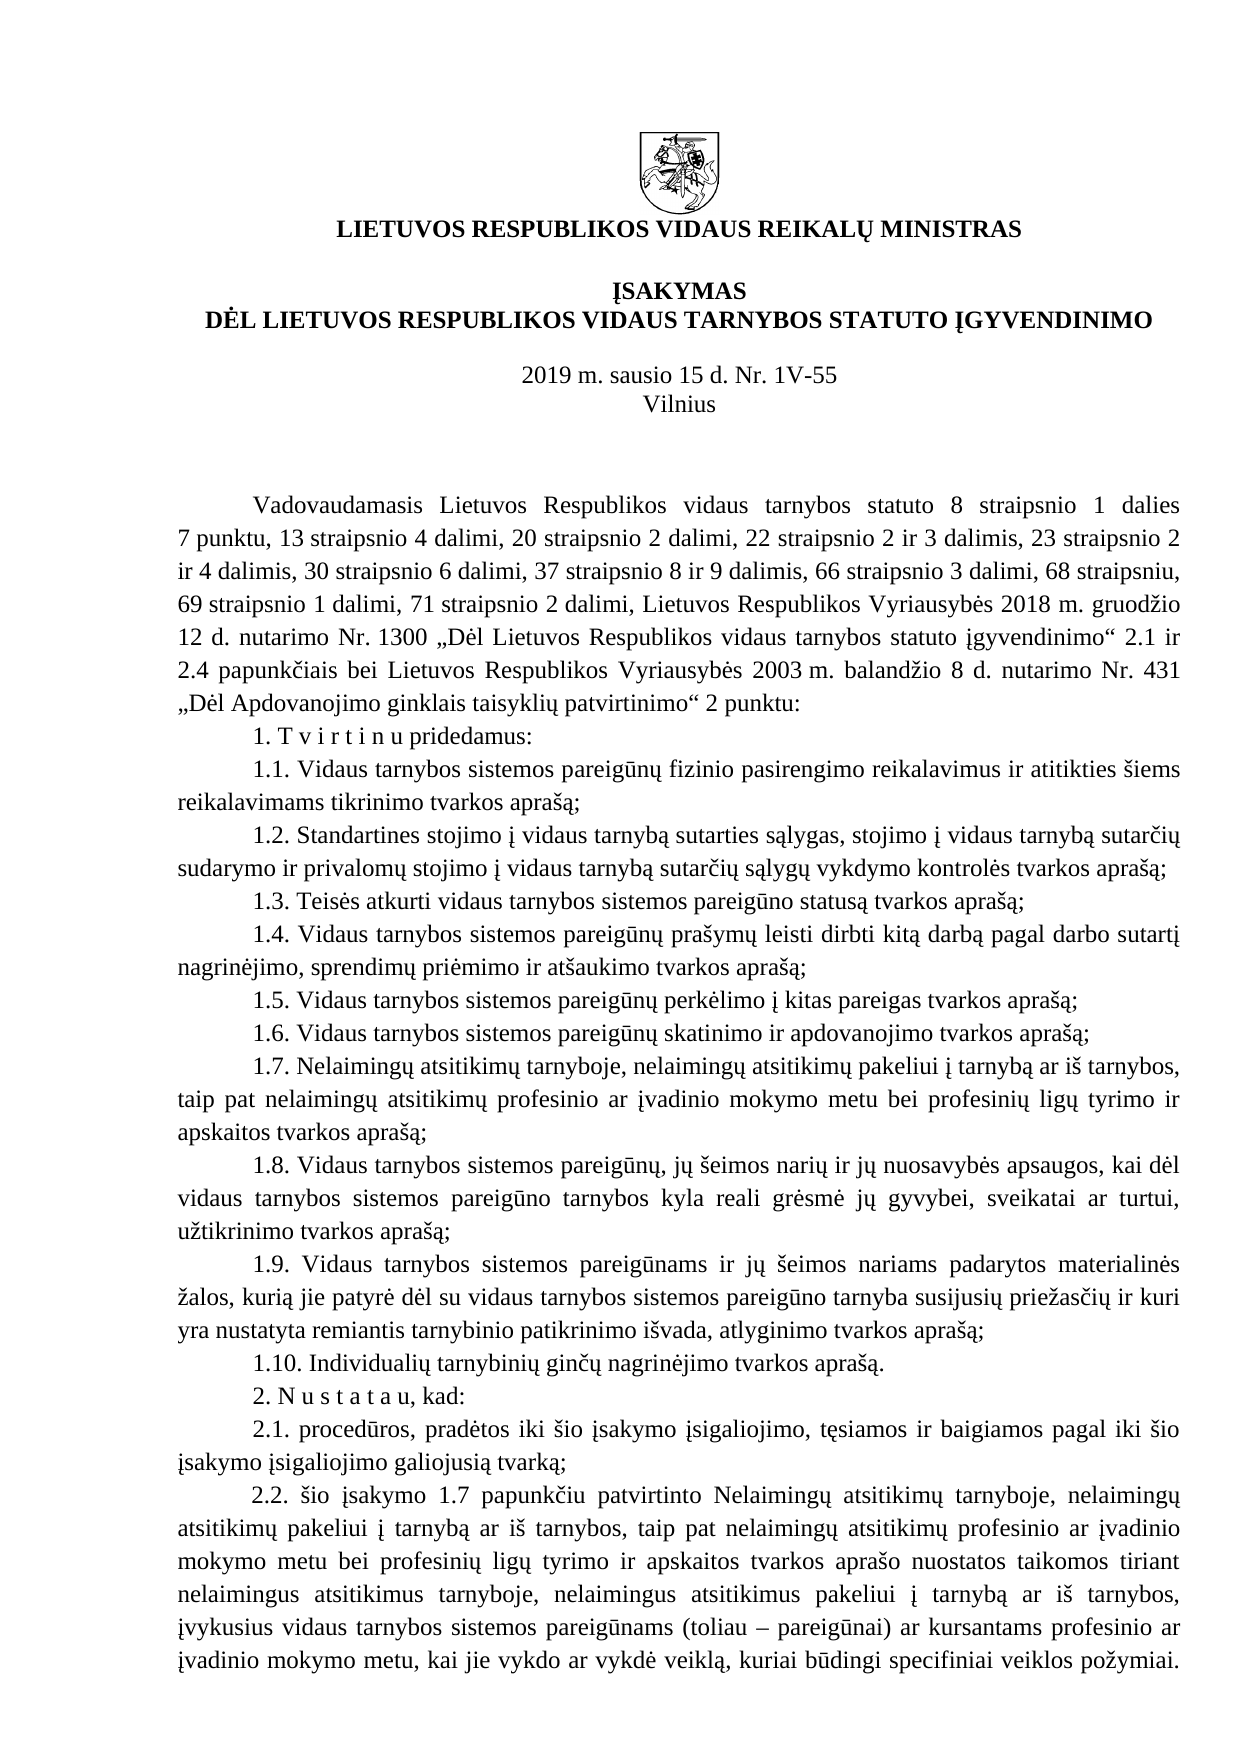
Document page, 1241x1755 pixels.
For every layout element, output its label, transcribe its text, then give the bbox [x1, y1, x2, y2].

text 1.8. Vidaus tarnybos sistemos pareigūnų, jų šeimos narių ir jų nuosavybės apsaugos, kai dėl vidaus tarnybos sistemos pareigūno tarnybos kyla reali grėsmė jų gyvybei, sveikatai ar turtui, užtikrinimo tvarkos aprašą; [177, 1150, 1181, 1245]
text 2.1. procedūros, pradėtos iki šio įsakymo įsigaliojimo, tęsiamos ir baigiamos pagal iki šio įsakymo įsigaliojimo galiojusią tvarką; [177, 1414, 1181, 1476]
text 1.3. Teisės atkurti vidaus tarnybos sistemos pareigūno statusą tvarkos aprašą; [177, 886, 1181, 915]
text 1.9. Vidaus tarnybos sistemos pareigūnams ir jų šeimos nariams padarytos materialinės žalos, kurią jie patyrė dėl su vidaus tarnybos sistemos pareigūno tarnyba susijusių priežasčių ir kuri yra nustatyta remiantis tarnybinio patikrinimo išvada, atlyginimo tvarkos aprašą; [177, 1249, 1181, 1344]
text Vadovaudamasis Lietuvos Respublikos vidaus tarnybos statuto 8 straipsnio 1 dalies 7 punktu, 13 straipsnio 4 dalimi, 20 straipsnio 2 dalimi, 22 straipsnio 2 ir 3 dalimis, 23 straipsnio 2 ir 4 dalimis, 30 straipsnio 6 dalimi, 37 straipsnio 8 ir 9 dalimis, 66 straipsnio 3 dalimi, 68 straipsniu, 69 straipsnio 1 dalimi, 71 straipsnio 2 dalimi, Lietuvos Respublikos Vyriausybės 2018 m. gruodžio 12 d. nutarimo Nr. 1300 „Dėl Lietuvos Respublikos vidaus tarnybos statuto įgyvendinimo“ 2.1 ir 2.4 papunkčiais bei Lietuvos Respublikos Vyriausybės 2003 m. balandžio 8 d. nutarimo Nr. 431 „Dėl Apdovanojimo ginklais taisyklių patvirtinimo“ 2 punktu: [177, 490, 1181, 717]
text 2019 m. sausio 15 d. Nr. 1V-55 [177, 360, 1181, 389]
text 1.7. Nelaimingų atsitikimų tarnyboje, nelaimingų atsitikimų pakeliui į tarnybą ar iš tarnybos, taip pat nelaimingų atsitikimų profesinio ar įvadinio mokymo metu bei profesinių ligų tyrimo ir apskaitos tvarkos aprašą; [177, 1051, 1181, 1146]
text LIETUVOS RESPUBLIKOS VIDAUS REIKALŲ MINISTRAS [177, 214, 1181, 243]
text 1.2. Standartines stojimo į vidaus tarnybą sutarties sąlygas, stojimo į vidaus tarnybą sutarčių sudarymo ir privalomų stojimo į vidaus tarnybą sutarčių sąlygų vykdymo kontrolės tvarkos aprašą; [177, 820, 1181, 882]
text DĖL LIETUVOS RESPUBLIKOS VIDAUS TARNYBOS STATUTO ĮGYVENDINIMO [177, 305, 1181, 334]
text 2. N u s t a t a u, kad: [177, 1381, 1181, 1410]
text 1. T v i r t i n u pridedamus: [177, 721, 1181, 749]
text 1.10. Individualių tarnybinių ginčų nagrinėjimo tvarkos aprašą. [177, 1348, 1181, 1377]
text ĮSAKYMAS [177, 276, 1181, 305]
text 2.2. šio įsakymo 1.7 papunkčiu patvirtinto Nelaimingų atsitikimų tarnyboje, nelaimingų atsitikimų pakeliui į tarnybą ar iš tarnybos, taip pat nelaimingų atsitikimų profesinio ar įvadinio mokymo metu bei profesinių ligų tyrimo ir apskaitos tvarkos aprašo nuostatos taikomos tiriant nelaimingus atsitikimus tarnyboje, nelaimingus atsitikimus pakeliui į tarnybą ar iš tarnybos, įvykusius vidaus tarnybos sistemos pareigūnams (toliau – pareigūnai) ar kursantams profesinio ar įvadinio mokymo metu, kai jie vykdo ar vykdė veiklą, kuriai būdingi specifiniai veiklos požymiai. [177, 1480, 1181, 1674]
text 1.5. Vidaus tarnybos sistemos pareigūnų perkėlimo į kitas pareigas tvarkos aprašą; [177, 985, 1181, 1014]
text 1.6. Vidaus tarnybos sistemos pareigūnų skatinimo ir apdovanojimo tvarkos aprašą; [177, 1018, 1181, 1047]
text 1.1. Vidaus tarnybos sistemos pareigūnų fizinio pasirengimo reikalavimus ir atitikties šiems reikalavimams tikrinimo tvarkos aprašą; [177, 754, 1181, 816]
text Vilnius [177, 389, 1181, 418]
text 1.4. Vidaus tarnybos sistemos pareigūnų prašymų leisti dirbti kitą darbą pagal darbo sutartį nagrinėjimo, sprendimų priėmimo ir atšaukimo tvarkos aprašą; [177, 919, 1181, 981]
